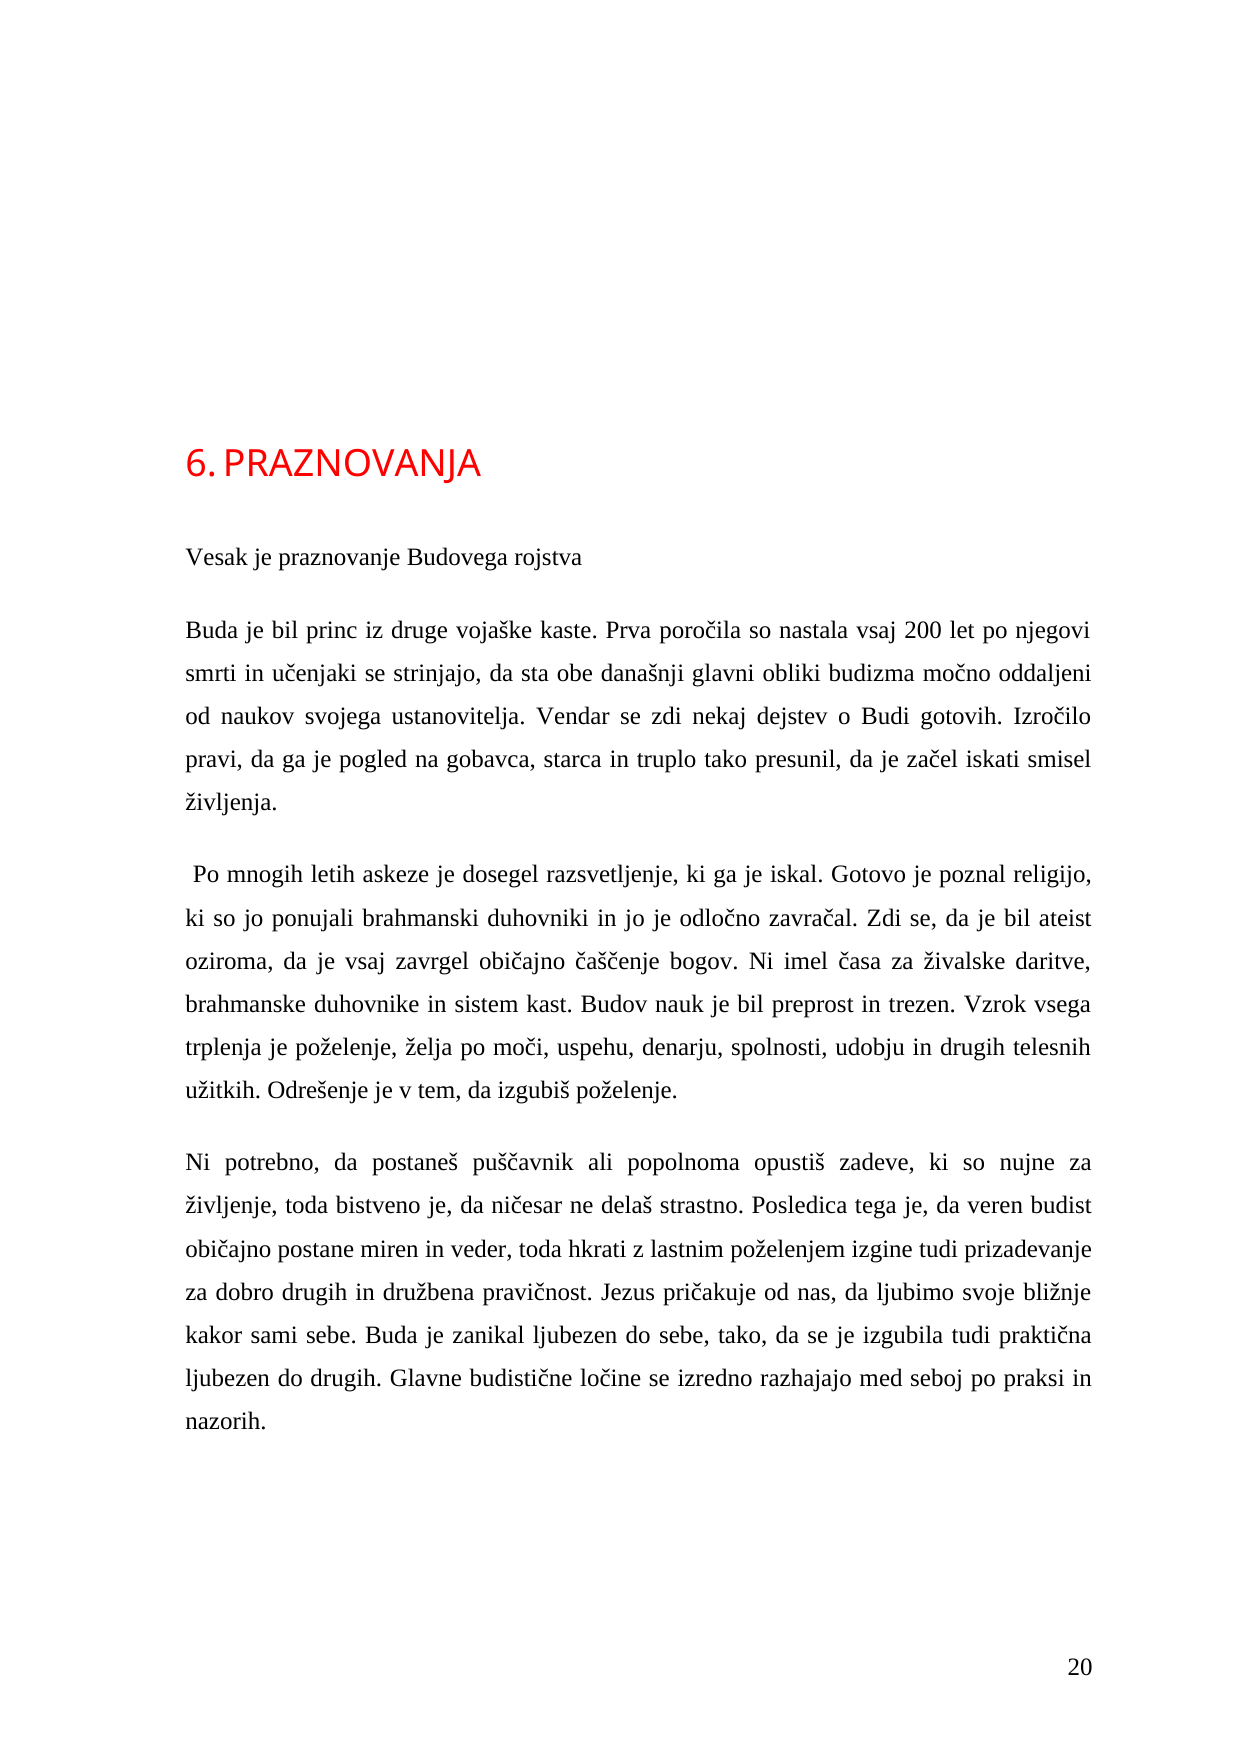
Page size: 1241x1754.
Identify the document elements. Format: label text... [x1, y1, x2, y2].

text Vesak je praznovanje Budovega rojstva [185, 542, 1093, 571]
text Buda je bil princ iz druge vojaške kaste. Prva poročila so nastala vsaj 200 let po njegovi smrti in učenjaki se strinjajo, da sta obe današnji glavni obliki budizma močno oddaljeni od naukov svojega ustanovitelja. Vendar se zdi nekaj dejstev o Budi gotovih. Izročilo pravi, da ga je pogled na gobavca, starca in truplo tako presunil, da je začel iskati smisel življenja. [185, 615, 1093, 816]
text Ni potrebno, da postaneš puščavnik ali popolnoma opustiš zadeve, ki so nujne za življenje, toda bistveno je, da ničesar ne delaš strastno. Posledica tega je, da veren budist običajno postane miren in veder, toda hkrati z lastnim poželenjem izgine tudi prizadevanje za dobro drugih in družbena pravičnost. Jezus pričakuje od nas, da ljubimo svoje bližnje kakor sami sebe. Buda je zanikal ljubezen do sebe, tako, da se je izgubila tudi praktična ljubezen do drugih. Glavne budistične ločine se izredno razhajajo med seboj po praksi in nazorih. [185, 1147, 1093, 1435]
text Po mnogih letih askeze je dosegel razsvetljenje, ki ga je iskal. Gotovo je poznal religijo, ki so jo ponujali brahmanski duhovniki in jo je odločno zavračal. Zdi se, da je bil ateist oziroma, da je vsaj zavrgel običajno čaščenje bogov. Ni imel časa za živalske daritve, brahmanske duhovnike in sistem kast. Budov nauk je bil preprost in trezen. Vzrok vsega trplenja je poželenje, želja po moči, uspehu, denarju, spolnosti, udobju in drugih telesnih užitkih. Odrešenje je v tem, da izgubiš poželenje. [185, 859, 1093, 1104]
list PRAZNOVANJA [185, 437, 1093, 488]
